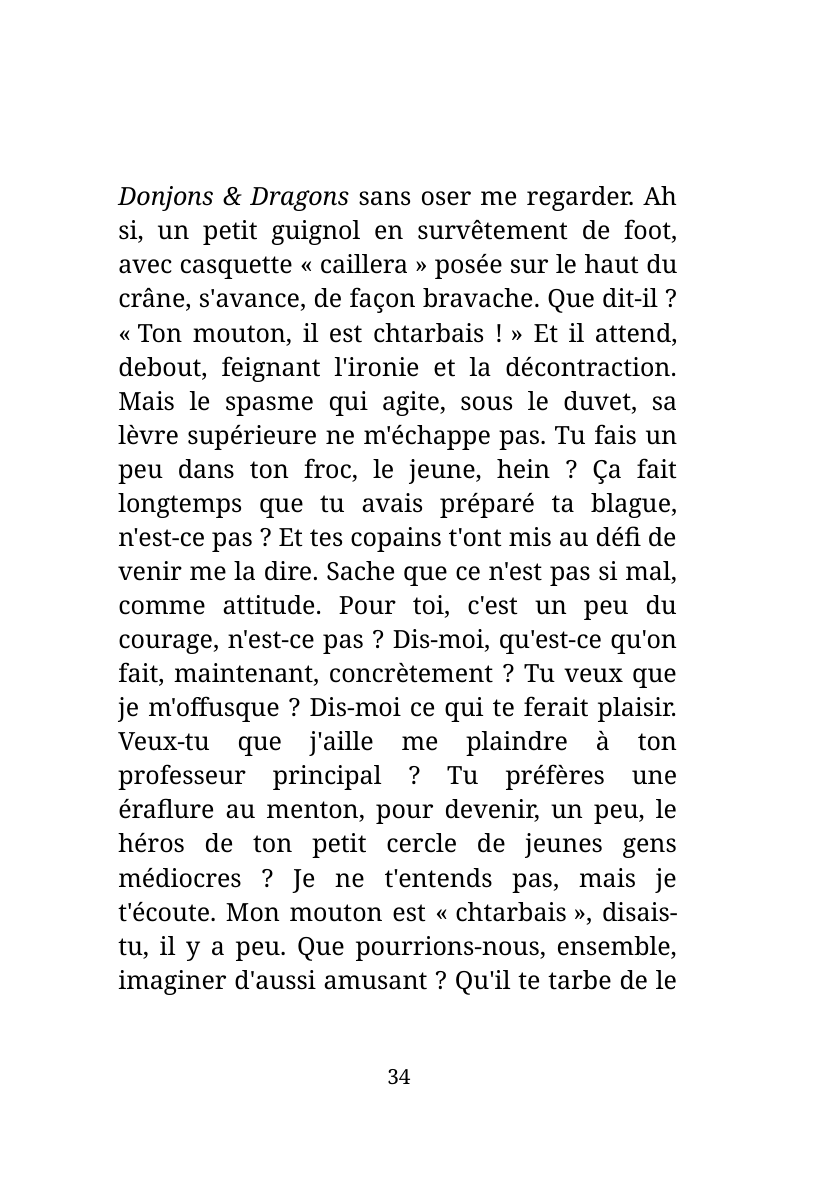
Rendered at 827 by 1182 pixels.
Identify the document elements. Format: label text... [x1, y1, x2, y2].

text Donjons & Dragons sans oser me regarder. Ah si, un petit guignol en survêtement de foot, avec casquette « caillera » posée sur le haut du crâne, s'avance, de façon bravache. Que dit-il ? « Ton mouton, il est chtarbais ! » Et il attend, debout, feignant l'ironie et la décontraction. Mais le spasme qui agite, sous le duvet, sa lèvre supérieure ne m'échappe pas. Tu fais un peu dans ton froc, le jeune, hein ? Ça fait longtemps que tu avais préparé ta blague, n'est-ce pas ? Et tes copains t'ont mis au défi de venir me la dire. Sache que ce n'est pas si mal, comme attitude. Pour toi, c'est un peu du courage, n'est-ce pas ? Dis-moi, qu'est-ce qu'on fait, maintenant, concrètement ? Tu veux que je m'offusque ? Dis-moi ce qui te ferait plaisir. Veux-tu que j'aille me plaindre à ton professeur principal ? Tu préfères une éraflure au menton, pour devenir, un peu, le héros de ton petit cercle de jeunes gens médiocres ? Je ne t'entends pas, mais je t'écoute. Mon mouton est « chtarbais », disais-tu, il y a peu. Que pourrions-nous, ensemble, imaginer d'aussi amusant ? Qu'il te tarbe de le [118, 179, 678, 996]
